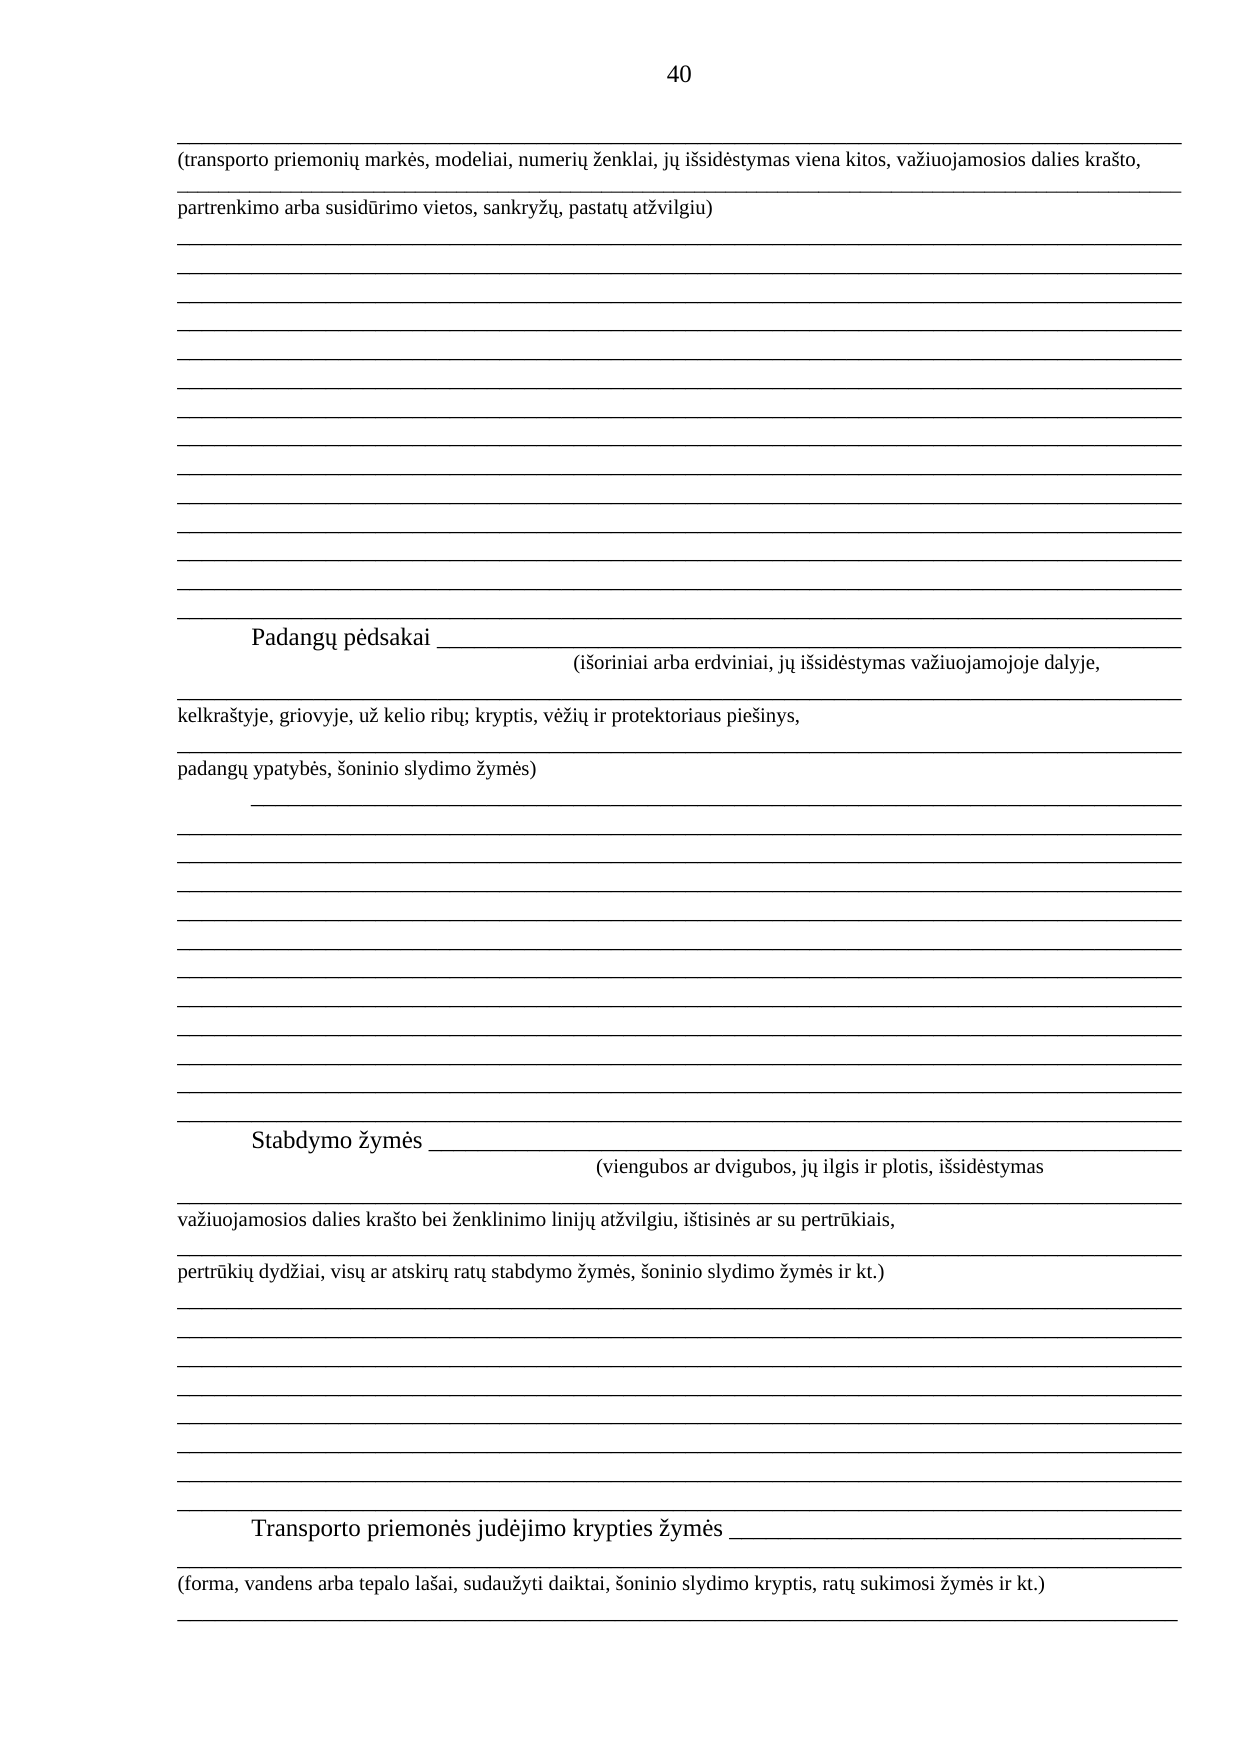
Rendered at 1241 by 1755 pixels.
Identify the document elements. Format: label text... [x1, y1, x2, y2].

text (išoriniai arba erdviniai, jų išsidėstymas važiuojamojoje dalyje, [177, 650, 1181, 674]
text važiuojamosios dalies krašto bei ženklinimo linijų atžvilgiu, ištisinės ar su pertrūkiais, [177, 1207, 1181, 1231]
text ________________________________________________________________________________ [177, 1595, 1181, 1624]
text partrenkimo arba susidūrimo vietos, sankryžų, pastatų atžvilgiu) [177, 195, 1181, 219]
text padangų ypatybės, šoninio slydimo žymės) [177, 756, 1181, 780]
text pertrūkių dydžiai, visų ar atskirų ratų stabdymo žymės, šoninio slydimo žymės ir kt.) [177, 1259, 1181, 1283]
text (viengubos ar dvigubos, jų ilgis ir plotis, išsidėstymas [177, 1154, 1181, 1178]
text Stabdymo žymės [177, 1125, 1181, 1154]
text Padangų pėdsakai [177, 622, 1181, 650]
text (forma, vandens arba tepalo lašai, sudaužyti daiktai, šoninio slydimo kryptis, ratų sukimosi žymės ir kt.) [177, 1571, 1181, 1595]
text (transporto priemonių markės, modeliai, numerių ženklai, jų išsidėstymas viena kitos, važiuojamosios dalies krašto, [177, 147, 1181, 171]
text Transporto priemonės judėjimo krypties žymės [177, 1513, 1181, 1542]
text kelkraštyje, griovyje, už kelio ribų; kryptis, vėžių ir protektoriaus piešinys, [177, 703, 1181, 727]
